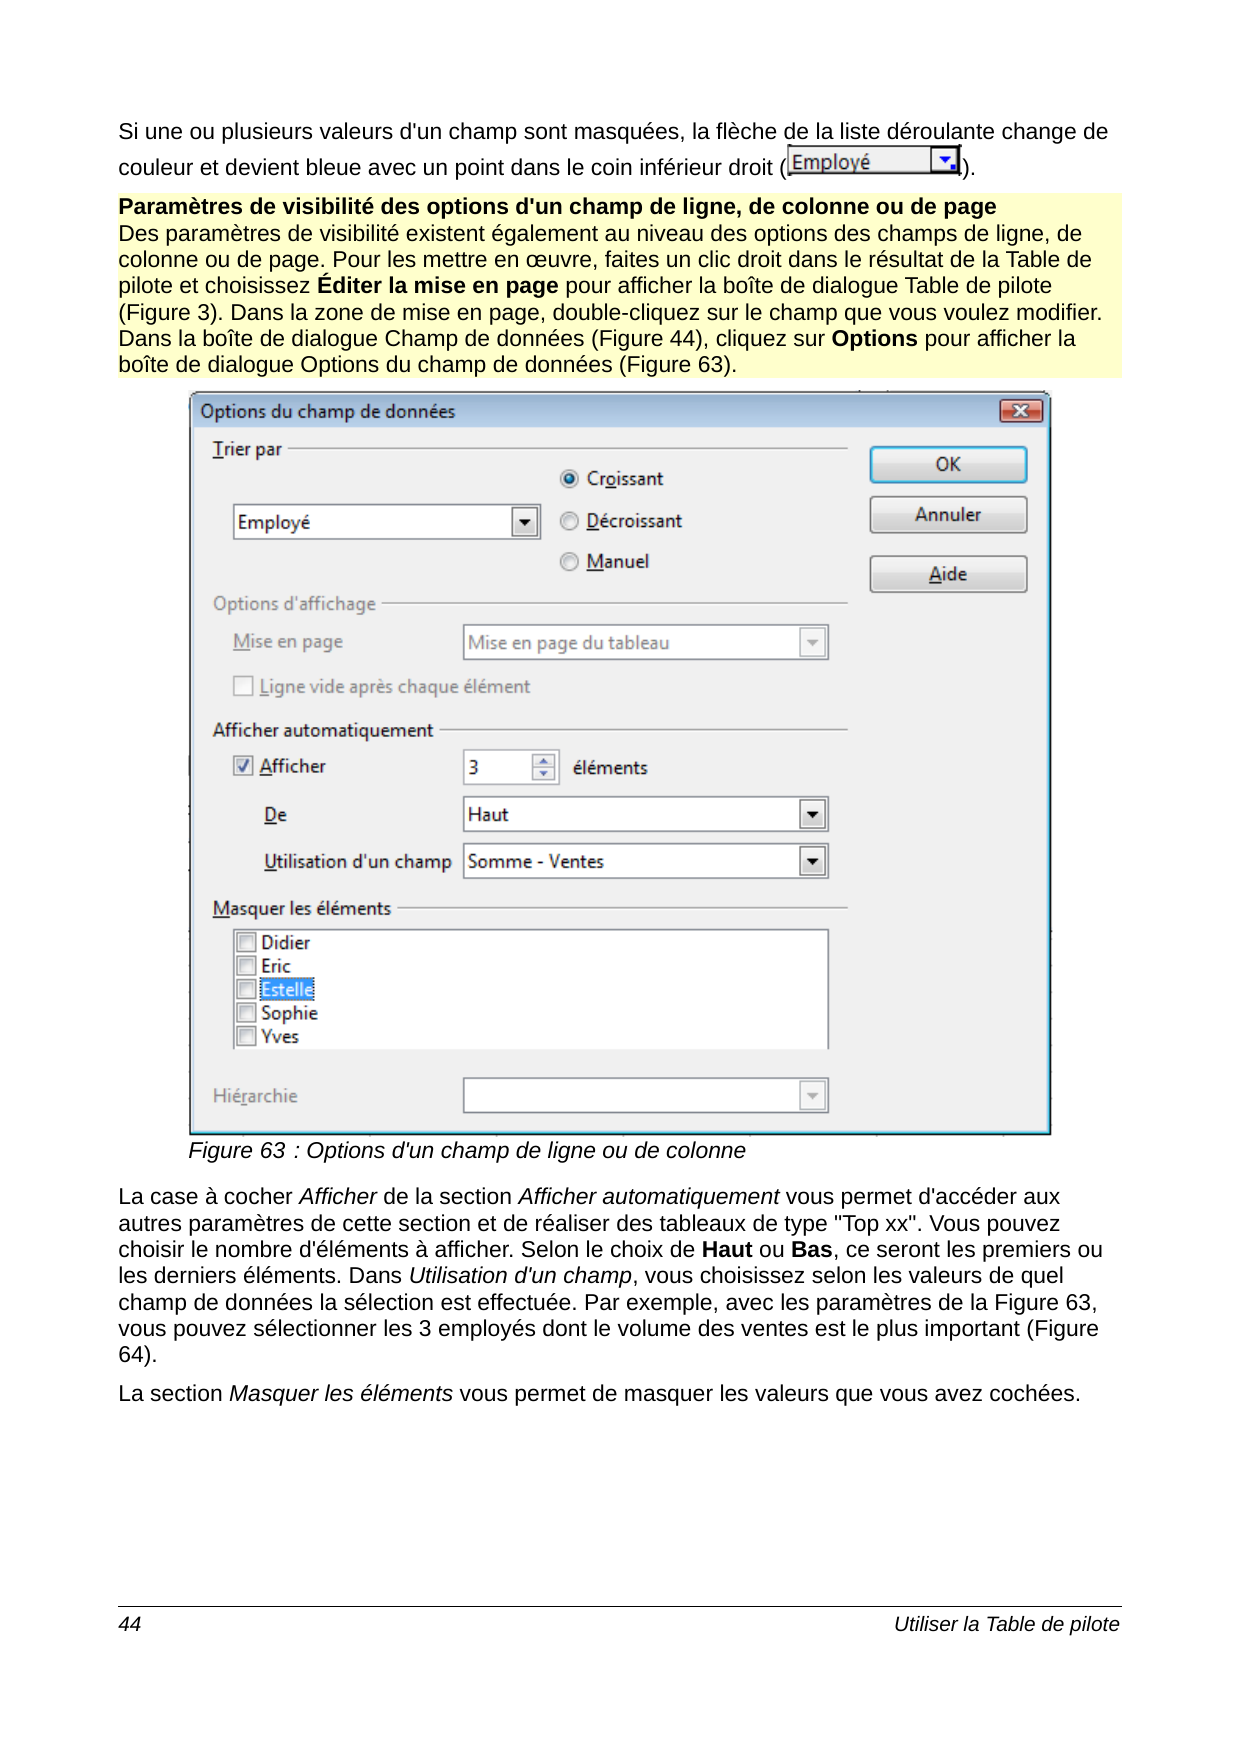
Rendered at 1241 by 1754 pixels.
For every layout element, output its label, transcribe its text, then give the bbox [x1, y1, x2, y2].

text Si une ou plusieurs valeurs d'un champ sont masquées, la flèche de la liste déroulante change de couleur et devient bleue avec un point dans le coin inférieur droit (). [118, 118, 1122, 181]
text La section Masquer les éléments vous permet de masquer les valeurs que vous avez cochées. [118, 1380, 1122, 1406]
picture [188, 390, 1053, 1137]
text La case à cocher Afficher de la section Afficher automatiquement vous permet d'accéder aux autres paramètres de cette section et de réaliser des tableaux de type "Top xx". Vous pouvez choisir le nombre d'éléments à afficher. Selon le choix de Haut ou Bas, ce seront les premiers ou les derniers éléments. Dans Utilisation d'un champ, vous choisissez selon les valeurs de quel champ de données la sélection est effectuée. Par exemple, avec les paramètres de la Figure 63, vous pouvez sélectionner les 3 employés dont le volume des ventes est le plus important (Figure 64). [118, 1183, 1122, 1368]
text Figure 63 : Options d'un champ de ligne ou de colonne [188, 1137, 1052, 1163]
text Des paramètres de visibilité existent également au niveau des options des champs de ligne, de colonne ou de page. Pour les mettre en œuvre, faites un clic droit dans le résultat de la Table de pilote et choisissez Éditer la mise en page pour afficher la boîte de dialogue Table de pilote (Figure 3). Dans la zone de mise en page, double-cliquez sur le champ que vous voulez modifier. Dans la boîte de dialogue Champ de données (Figure 44), cliquez sur Options pour afficher la boîte de dialogue Options du champ de données (Figure 63). [118, 219, 1122, 378]
picture [787, 144, 962, 176]
text Paramètres de visibilité des options d'un champ de ligne, de colonne ou de page [118, 193, 1122, 219]
